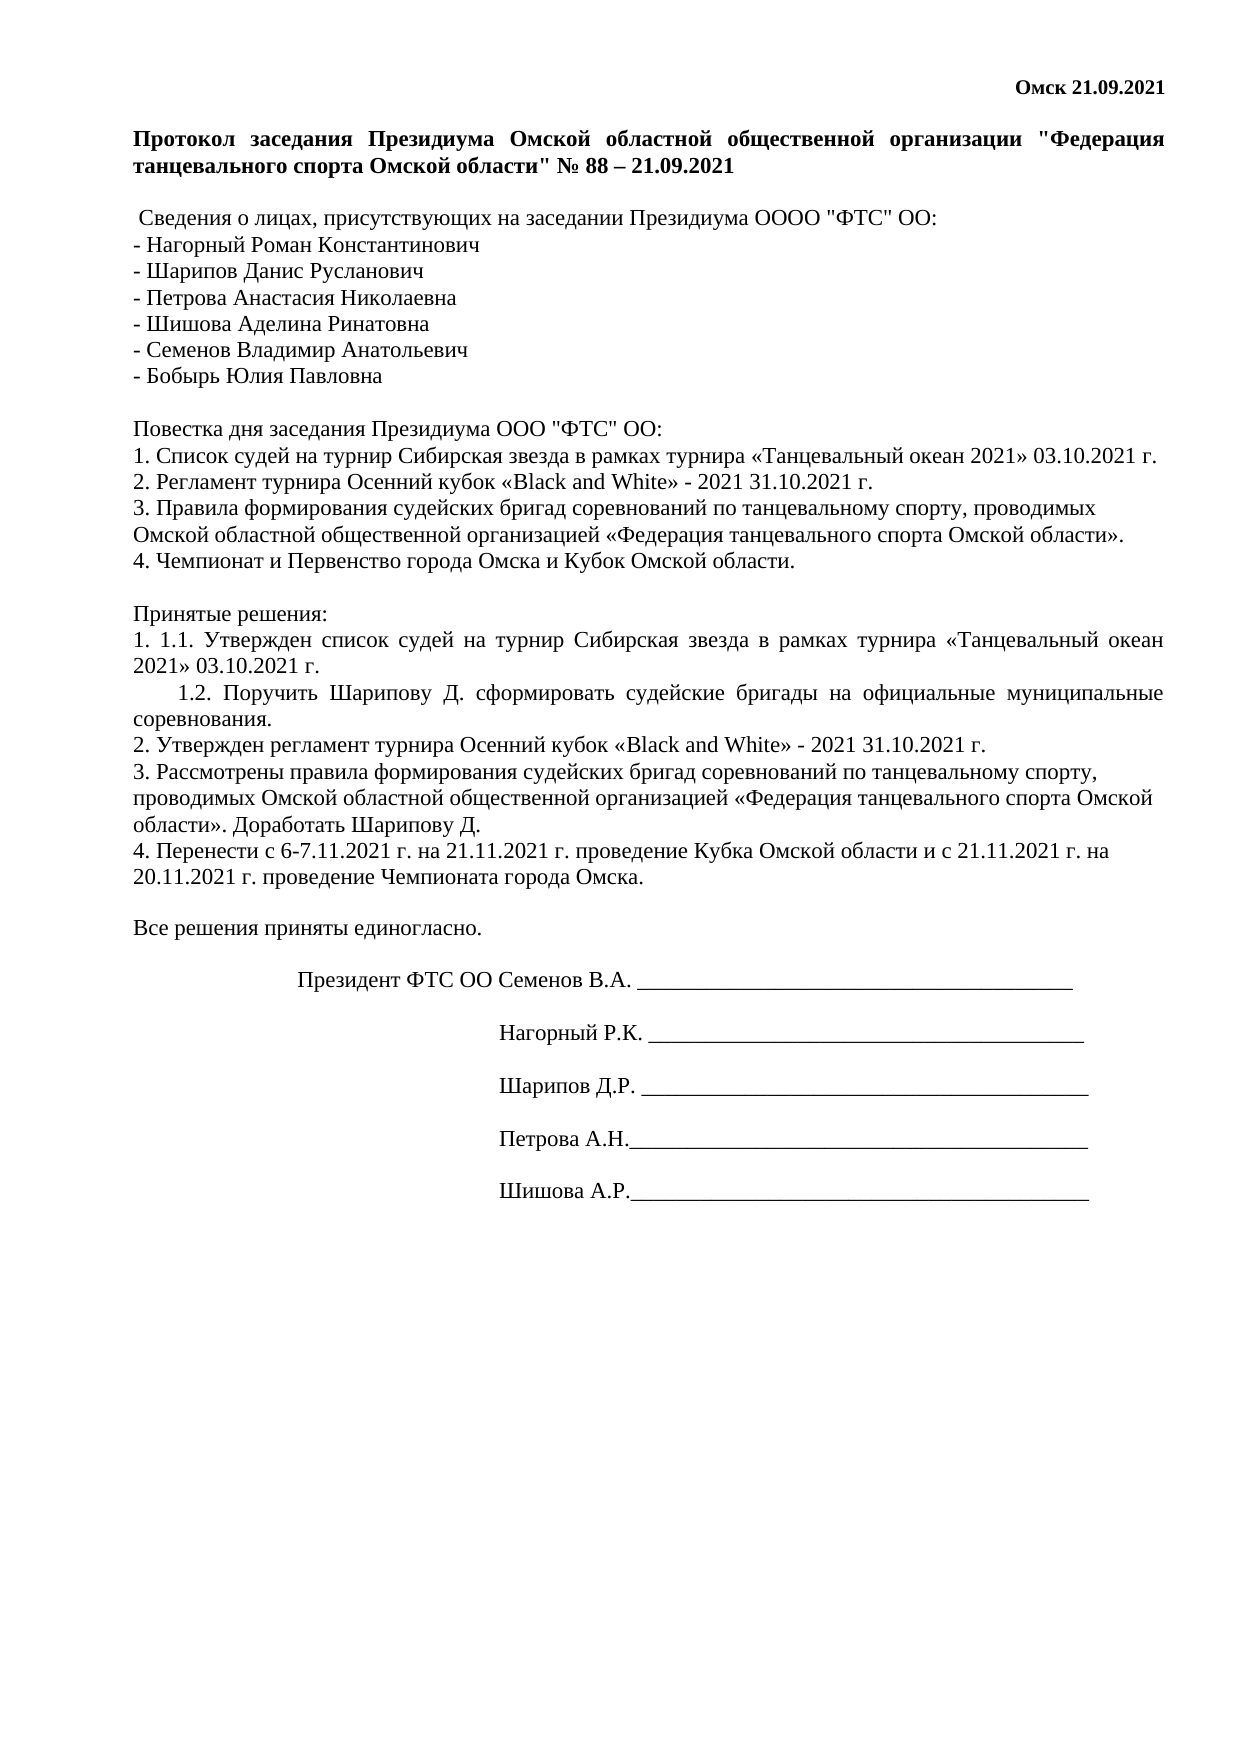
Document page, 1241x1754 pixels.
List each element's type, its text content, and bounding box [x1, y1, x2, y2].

text 1. 1.1. Утвержден список судей на турнир Сибирская звезда в рамках турнира «Танцевальный океан 2021» 03.10.2021 г. [133, 626, 1165, 679]
text - Шишова Аделина Ринатовна [133, 310, 1165, 336]
text Омской областной общественной организацией «Федерация танцевального спорта Омской области». [133, 521, 1165, 547]
text 4. Перенести с 6-7.11.2021 г. на 21.11.2021 г. проведение Кубка Омской области и с 21.11.2021 г. на 20.11.2021 г. проведение Чемпионата города Омска. [133, 837, 1165, 890]
text - Семенов Владимир Анатольевич [133, 336, 1165, 363]
text - Нагорный Роман Константинович [133, 231, 1165, 257]
text Шарипов Д.Р. _______________________________________ [133, 1072, 1165, 1098]
text 2. Утвержден регламент турнира Осенний кубок «Black and White» - 2021 31.10.2021 г. [133, 732, 1165, 758]
text Сведения о лицах, присутствующих на заседании Президиума ОООО "ФТС" ОО: [133, 204, 1165, 231]
text Омск 21.09.2021 [133, 75, 1165, 99]
text Повестка дня заседания Президиума ООО "ФТС" ОО: [133, 415, 1165, 442]
text Шишова А.Р.________________________________________ [133, 1177, 1165, 1204]
text 3. Правила формирования судейских бригад соревнований по танцевальному спорту, проводимых [133, 494, 1165, 521]
text 3. Рассмотрены правила формирования судейских бригад соревнований по танцевальному спорту, проводимых Омской областной общественной организацией «Федерация танцевального спорта Омской области». Доработать Шарипову Д. [133, 758, 1165, 837]
text 4. Чемпионат и Первенство города Омска и Кубок Омской области. [133, 547, 1165, 573]
text Петрова А.Н.________________________________________ [133, 1124, 1165, 1151]
table_header Президент ФТС ОО Семенов В.А. ______________________________________ [177, 966, 1208, 993]
text Нагорный Р.К. ______________________________________ [133, 1019, 1165, 1046]
text - Шарипов Данис Русланович [133, 257, 1165, 283]
text Принятые решения: [133, 600, 1165, 626]
text 1. Список судей на турнир Сибирская звезда в рамках турнира «Танцевальный океан 2021» 03.10.2021 г. [133, 442, 1165, 468]
text Все решения приняты единогласно. [133, 914, 1165, 940]
table_header [1208, 966, 1240, 993]
text 1.2. Поручить Шарипову Д. сформировать судейские бригады на официальные муниципальные соревнования. [133, 679, 1165, 732]
subtitle Протокол заседания Президиума Омской областной общественной организации "Федерация танцевального спорта Омской области" № 88 – 21.09.2021 [133, 125, 1165, 178]
text 2. Регламент турнира Осенний кубок «Black and White» - 2021 31.10.2021 г. [133, 468, 1165, 494]
text - Петрова Анастасия Николаевна [133, 283, 1165, 310]
text - Бобырь Юлия Павловна [133, 363, 1165, 389]
